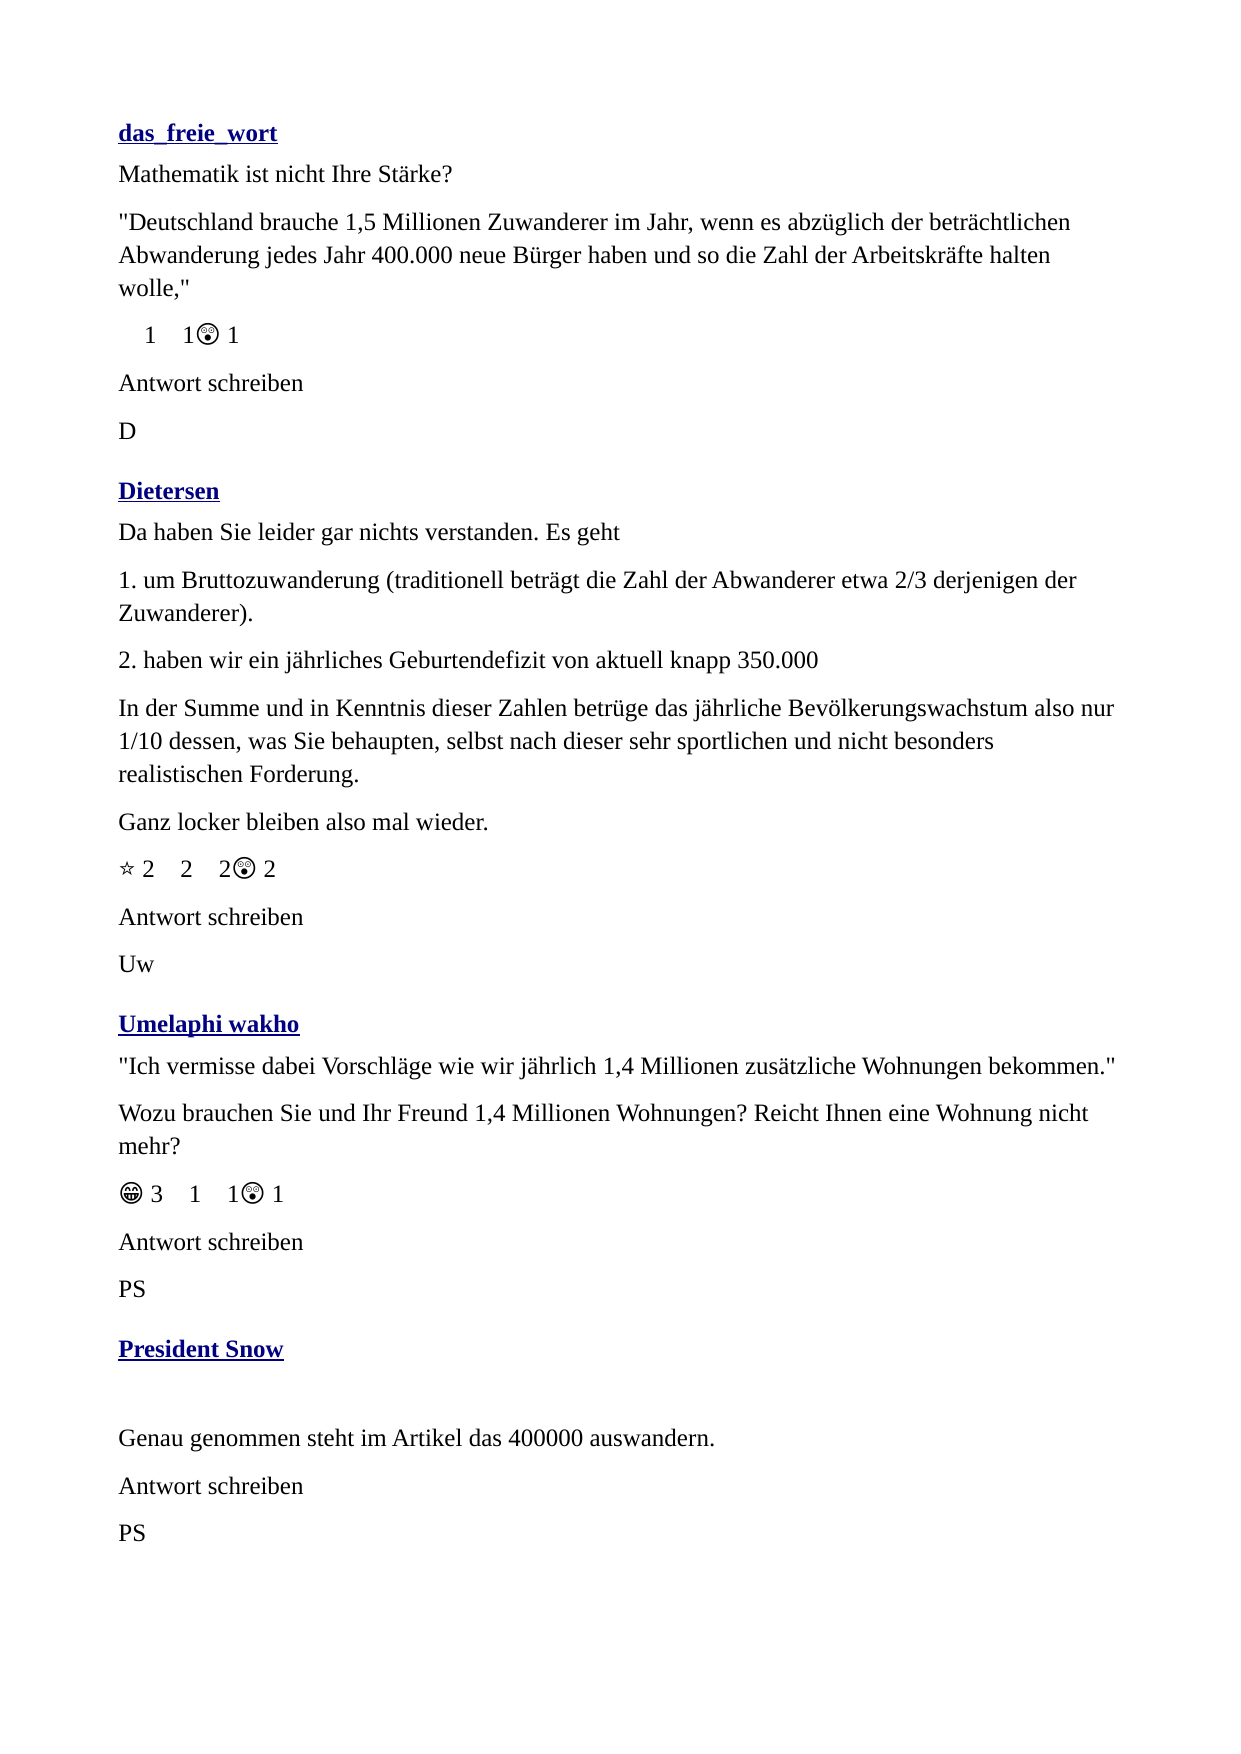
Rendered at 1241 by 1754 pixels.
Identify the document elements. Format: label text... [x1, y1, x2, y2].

text Antwort schreiben [118, 1471, 1122, 1499]
text Wozu brauchen Sie und Ihr Freund 1,4 Millionen Wohnungen? Reicht Ihnen eine Wohnung nicht mehr? [118, 1098, 1122, 1160]
text PS [118, 1518, 1122, 1547]
text D [118, 416, 1122, 444]
subtitle das_freie_wort [118, 118, 1122, 147]
text 1. um Bruttozuwanderung (traditionell beträgt die Zahl der Abwanderer etwa 2/3 derjenigen der Zuwanderer). [118, 565, 1122, 627]
text Antwort schreiben [118, 1227, 1122, 1255]
text 2. haben wir ein jährliches Geburtendefizit von aktuell knapp 350.000 [118, 645, 1122, 674]
text 😁 3🙁 1🤨 1😲 1 [118, 1179, 1122, 1208]
text Ganz locker bleiben also mal wieder. [118, 807, 1122, 835]
text PS [118, 1274, 1122, 1303]
text Mathematik ist nicht Ihre Stärke? [118, 159, 1122, 188]
text Genau genommen steht im Artikel das 400000 auswandern. [118, 1423, 1122, 1452]
text 🙁 1🤨 1😲 1 [118, 321, 1122, 349]
text ⭐️ 2🙁 2🤨 2😲 2 [118, 854, 1122, 883]
text Uw [118, 949, 1122, 978]
text In der Summe und in Kenntnis dieser Zahlen betrüge das jährliche Bevölkerungswachstum also nur 1/10 dessen, was Sie behaupten, selbst nach dieser sehr sportlichen und nicht besonders realistischen Forderung. [118, 693, 1122, 788]
text "Ich vermisse dabei Vorschläge wie wir jährlich 1,4 Millionen zusätzliche Wohnungen bekommen." [118, 1051, 1122, 1079]
text Antwort schreiben [118, 368, 1122, 397]
subtitle Dietersen [118, 476, 1122, 505]
subtitle Umelaphi wakho [118, 1009, 1122, 1038]
text Da haben Sie leider gar nichts verstanden. Es geht [118, 517, 1122, 546]
text "Deutschland brauche 1,5 Millionen Zuwanderer im Jahr, wenn es abzüglich der beträchtlichen Abwanderung jedes Jahr 400.000 neue Bürger haben und so die Zahl der Arbeitskräfte halten wolle," [118, 207, 1122, 302]
subtitle President Snow [118, 1334, 1122, 1363]
text Antwort schreiben [118, 902, 1122, 931]
